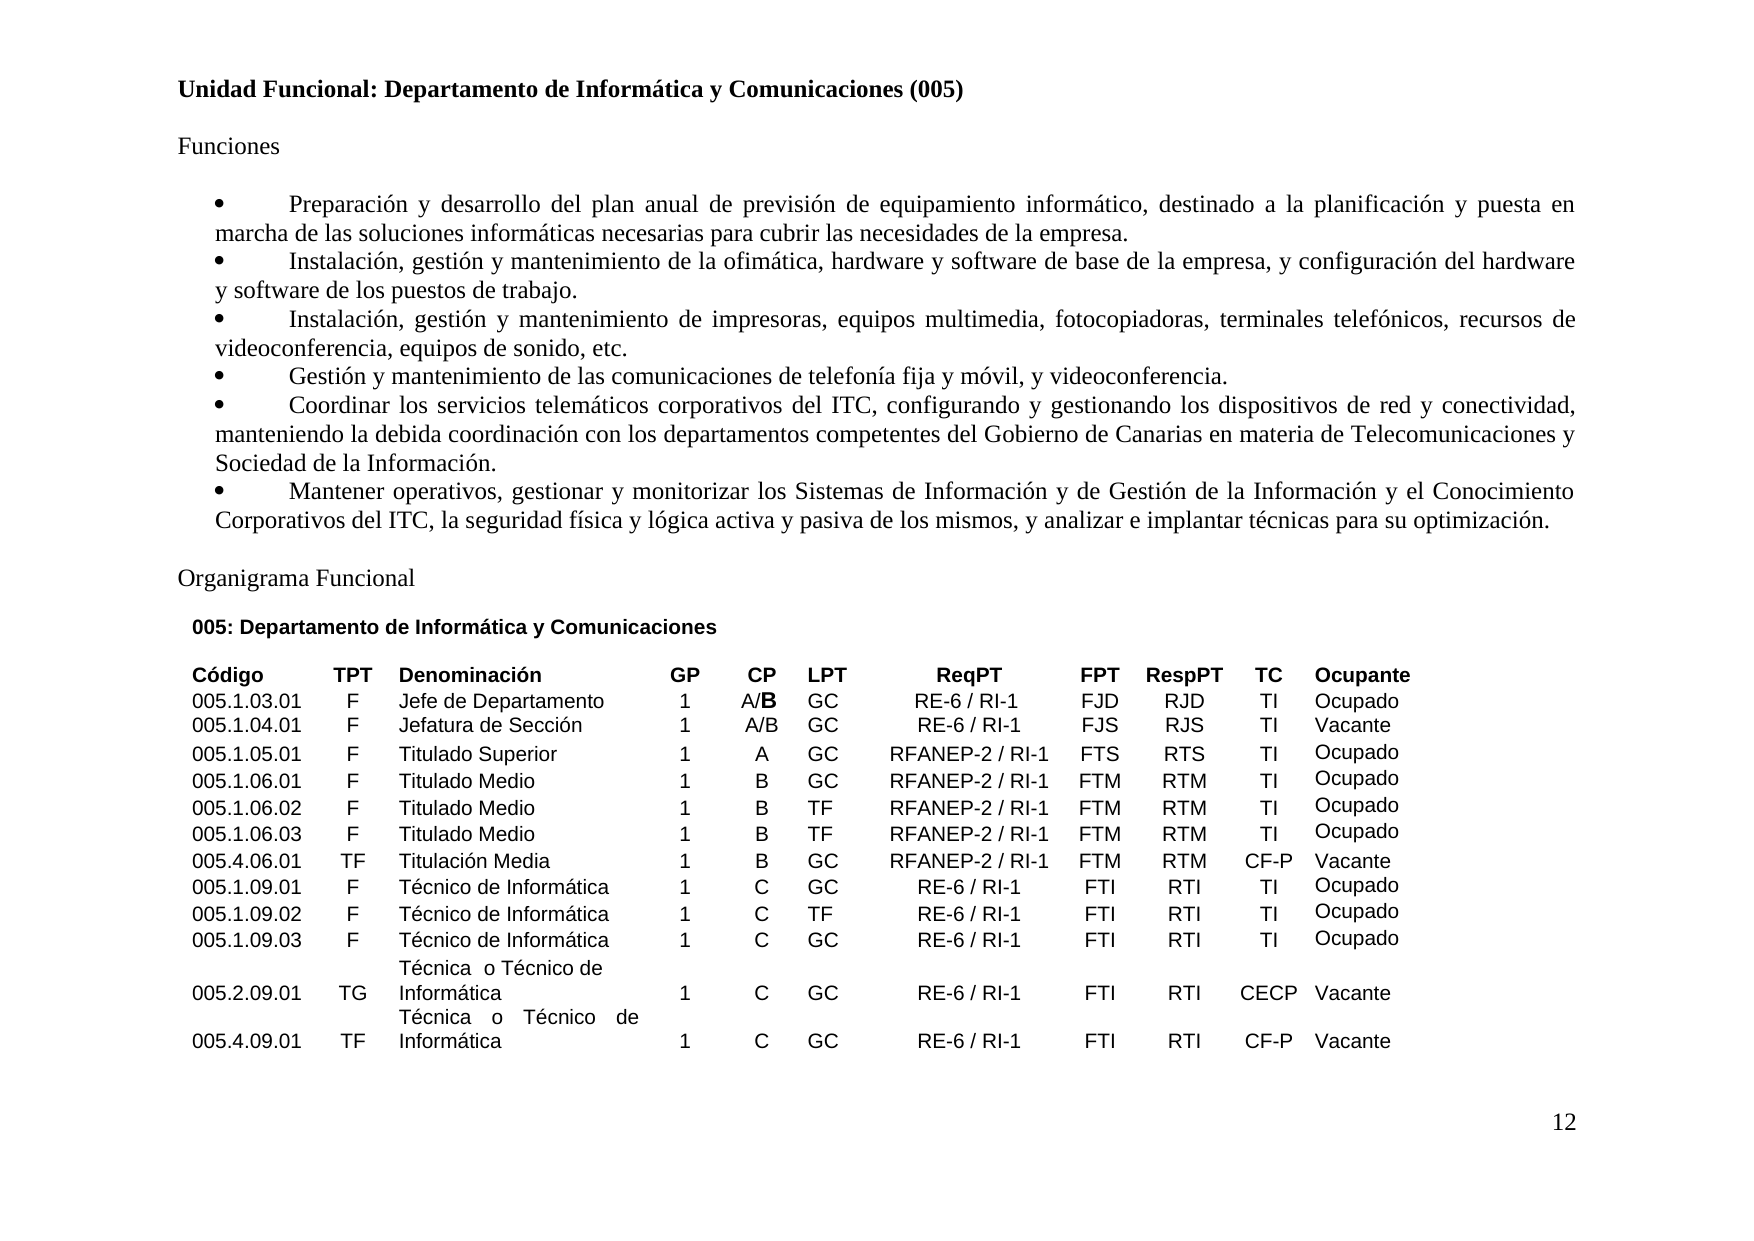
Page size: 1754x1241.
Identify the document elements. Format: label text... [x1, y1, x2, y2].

table_cell TI [1230, 819, 1307, 846]
table_cell RE-6 / RI-1 [877, 687, 1061, 713]
table_cell Titulación Media [391, 846, 647, 872]
table_cell TI [1230, 926, 1307, 952]
table_cell 005.1.06.03 [185, 819, 314, 846]
table_cell FTM [1061, 793, 1138, 819]
table_cell A/B [723, 687, 800, 713]
table_cell RFANEP-2 / RI-1 [877, 766, 1061, 793]
table_cell Técnico de Informática [391, 899, 647, 926]
table_cell LPT [800, 639, 877, 687]
table_cell TF [800, 793, 877, 819]
table_cell FTI [1061, 1005, 1138, 1053]
table_cell TF [800, 819, 877, 846]
table_cell Ocupante [1307, 639, 1602, 687]
table_cell RTM [1138, 766, 1230, 793]
table_cell Titulado Superior [391, 740, 647, 766]
table_cell 1 [647, 1005, 723, 1053]
table_cell RFANEP-2 / RI-1 [877, 740, 1061, 766]
table_cell 1 [647, 899, 723, 926]
table_cell Técnico de Informática [391, 926, 647, 952]
table_cell 1 [647, 713, 723, 740]
table_cell RJS [1138, 713, 1230, 740]
table_cell TF [800, 899, 877, 926]
table_cell RE-6 / RI-1 [877, 899, 1061, 926]
table_cell ReqPT [877, 639, 1061, 687]
table_cell Técnica o Técnico de Informática [391, 1005, 647, 1053]
table_cell RFANEP-2 / RI-1 [877, 793, 1061, 819]
table_cell F [314, 899, 391, 926]
table_cell TG [314, 952, 391, 1005]
table_cell Vacante [1307, 846, 1602, 872]
table_cell GC [800, 926, 877, 952]
table_cell GC [800, 1005, 877, 1053]
table_cell RTS [1138, 740, 1230, 766]
table_cell F [314, 687, 391, 713]
table_cell GC [800, 713, 877, 740]
table_cell 1 [647, 846, 723, 872]
table_cell C [723, 952, 800, 1005]
table_cell 1 [647, 793, 723, 819]
table_cell TF [314, 846, 391, 872]
table_cell C [723, 1005, 800, 1053]
table_cell 005.1.03.01 [185, 687, 314, 713]
table_cell CP [723, 639, 800, 687]
table_cell GC [800, 873, 877, 899]
table_cell TF [314, 1005, 391, 1053]
table_cell Titulado Medio [391, 766, 647, 793]
table_cell GC [800, 740, 877, 766]
table_cell GC [800, 766, 877, 793]
table_cell FJD [1061, 687, 1138, 713]
list Mantener operativos, gestionar y monitorizar los Sistemas de Información y de Gestión de la Información y el Conocimiento Corporativos del ITC, la seguridad física y lógica activa y pasiva de los mismos, y analizar e implantar técnicas para su optimización. [215, 476, 1577, 534]
table_cell 005.1.09.02 [185, 899, 314, 926]
table_cell TI [1230, 873, 1307, 899]
table_cell RTM [1138, 846, 1230, 872]
table_cell B [723, 766, 800, 793]
table_cell RespPT [1138, 639, 1230, 687]
table_cell Ocupado [1307, 899, 1602, 926]
table_cell 005.4.06.01 [185, 846, 314, 872]
table_cell F [314, 713, 391, 740]
table_cell TPT [314, 639, 391, 687]
table_cell TI [1230, 687, 1307, 713]
table_cell Técnica o Técnico de Informática [391, 952, 647, 1005]
table_cell RFANEP-2 / RI-1 [877, 819, 1061, 846]
table_cell Jefatura de Sección [391, 713, 647, 740]
table_cell CF-P [1230, 1005, 1307, 1053]
table_cell CECP [1230, 952, 1307, 1005]
table_cell 005.1.09.03 [185, 926, 314, 952]
table_cell CF-P [1230, 846, 1307, 872]
table_cell 1 [647, 926, 723, 952]
table_cell RTM [1138, 819, 1230, 846]
table_cell GC [800, 846, 877, 872]
list Preparación y desarrollo del plan anual de previsión de equipamiento informático, destinado a la planificación y puesta en marcha de las soluciones informáticas necesarias para cubrir las necesidades de la empresa. [215, 189, 1577, 246]
table_cell RTI [1138, 952, 1230, 1005]
table_cell 005.1.09.01 [185, 873, 314, 899]
list Gestión y mantenimiento de las comunicaciones de telefonía fija y móvil, y videoconferencia. [215, 361, 1577, 390]
table_cell FTI [1061, 899, 1138, 926]
table_cell RE-6 / RI-1 [877, 952, 1061, 1005]
table_cell FTM [1061, 819, 1138, 846]
table_cell RTM [1138, 793, 1230, 819]
table_cell Ocupado [1307, 819, 1602, 846]
table_cell RE-6 / RI-1 [877, 1005, 1061, 1053]
table_cell TI [1230, 899, 1307, 926]
table_cell GC [800, 952, 877, 1005]
table_cell C [723, 873, 800, 899]
table_cell C [723, 899, 800, 926]
table_cell 1 [647, 766, 723, 793]
table_cell Titulado Medio [391, 819, 647, 846]
table_cell FPT [1061, 639, 1138, 687]
table_cell Ocupado [1307, 766, 1602, 793]
table_cell TI [1230, 766, 1307, 793]
table_cell RTI [1138, 926, 1230, 952]
table_cell 1 [647, 952, 723, 1005]
table_cell RE-6 / RI-1 [877, 873, 1061, 899]
table_cell A/B [723, 713, 800, 740]
table_cell FTM [1061, 846, 1138, 872]
table_cell 1 [647, 687, 723, 713]
table_cell Ocupado [1307, 740, 1602, 766]
table_cell 005.1.04.01 [185, 713, 314, 740]
table_cell 005.2.09.01 [185, 952, 314, 1005]
table_cell RE-6 / RI-1 [877, 926, 1061, 952]
table_cell C [723, 926, 800, 952]
table_cell GP [647, 639, 723, 687]
table_cell Ocupado [1307, 793, 1602, 819]
table_cell F [314, 793, 391, 819]
table_cell RFANEP-2 / RI-1 [877, 846, 1061, 872]
table_cell 1 [647, 740, 723, 766]
table_cell Vacante [1307, 952, 1602, 1005]
table_cell B [723, 819, 800, 846]
subtitle Unidad Funcional: Departamento de Informática y Comunicaciones (005) [177, 74, 1577, 103]
table_cell 005.1.06.01 [185, 766, 314, 793]
table_cell 005.4.09.01 [185, 1005, 314, 1053]
table_cell Ocupado [1307, 873, 1602, 899]
table_cell F [314, 873, 391, 899]
table_cell RJD [1138, 687, 1230, 713]
table_cell FTI [1061, 952, 1138, 1005]
table_cell B [723, 846, 800, 872]
table_cell FTI [1061, 926, 1138, 952]
table_cell RE-6 / RI-1 [877, 713, 1061, 740]
table_cell FTM [1061, 766, 1138, 793]
table_cell RTI [1138, 873, 1230, 899]
table_cell Vacante [1307, 1005, 1602, 1053]
table_cell Vacante [1307, 713, 1602, 740]
table_cell Código [185, 639, 314, 687]
table_cell FJS [1061, 713, 1138, 740]
table_cell TC [1230, 639, 1307, 687]
table_cell 005.1.05.01 [185, 740, 314, 766]
list Instalación, gestión y mantenimiento de impresoras, equipos multimedia, fotocopiadoras, terminales telefónicos, recursos de videoconferencia, equipos de sonido, etc. [215, 304, 1577, 361]
table_cell 005.1.06.02 [185, 793, 314, 819]
table_cell GC [800, 687, 877, 713]
table_header 005: Departamento de Informática y Comunicaciones [185, 591, 1602, 639]
subtitle Funciones [177, 131, 1577, 160]
table_cell FTS [1061, 740, 1138, 766]
table_cell Jefe de Departamento [391, 687, 647, 713]
list Coordinar los servicios telemáticos corporativos del ITC, configurando y gestionando los dispositivos de red y conectividad, manteniendo la debida coordinación con los departamentos competentes del Gobierno de Canarias en materia de Telecomunicaciones y Sociedad de la Información. [215, 390, 1577, 476]
table_cell FTI [1061, 873, 1138, 899]
table_cell Ocupado [1307, 926, 1602, 952]
table_cell A [723, 740, 800, 766]
table_cell Denominación [391, 639, 647, 687]
table_cell F [314, 819, 391, 846]
table_cell F [314, 740, 391, 766]
table_cell 1 [647, 873, 723, 899]
table_cell 1 [647, 819, 723, 846]
table_cell TI [1230, 793, 1307, 819]
table_cell F [314, 766, 391, 793]
table_cell TI [1230, 713, 1307, 740]
table_cell Técnico de Informática [391, 873, 647, 899]
subtitle Organigrama Funcional [177, 563, 1577, 591]
table_cell Titulado Medio [391, 793, 647, 819]
table_cell F [314, 926, 391, 952]
table_cell RTI [1138, 1005, 1230, 1053]
list Instalación, gestión y mantenimiento de la ofimática, hardware y software de base de la empresa, y configuración del hardware y software de los puestos de trabajo. [215, 246, 1577, 304]
table_cell B [723, 793, 800, 819]
table_cell RTI [1138, 899, 1230, 926]
table_cell TI [1230, 740, 1307, 766]
table_cell Ocupado [1307, 687, 1602, 713]
